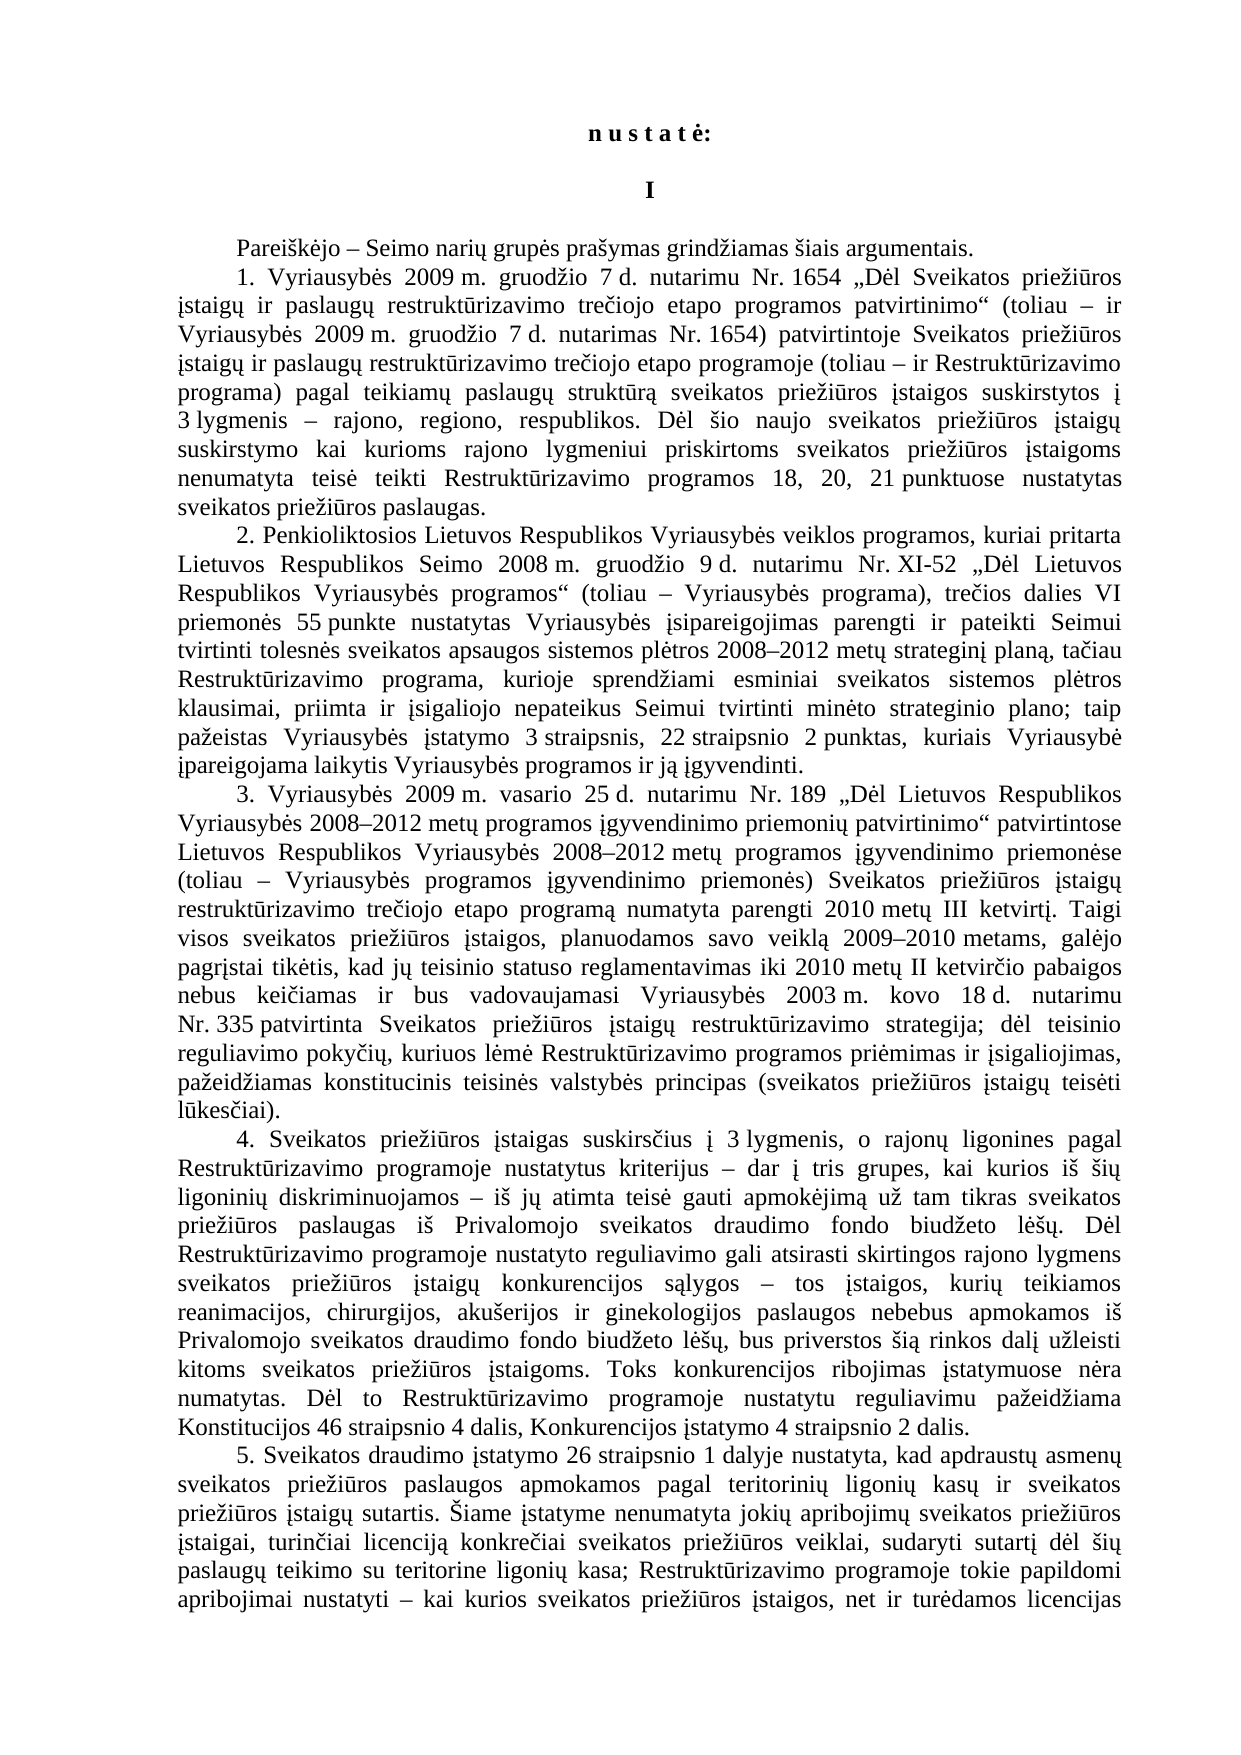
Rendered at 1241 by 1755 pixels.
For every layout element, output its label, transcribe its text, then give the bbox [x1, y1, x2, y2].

text 2. Penkioliktosios Lietuvos Respublikos Vyriausybės veiklos programos, kuriai pritarta Lietuvos Respublikos Seimo 2008 m. gruodžio 9 d. nutarimu Nr. XI-52 „Dėl Lietuvos Respublikos Vyriausybės programos“ (toliau – Vyriausybės programa), trečios dalies VI priemonės 55 punkte nustatytas Vyriausybės įsipareigojimas parengti ir pateikti Seimui tvirtinti tolesnės sveikatos apsaugos sistemos plėtros 2008–2012 metų strateginį planą, tačiau Restruktūrizavimo programa, kurioje sprendžiami esminiai sveikatos sistemos plėtros klausimai, priimta ir įsigaliojo nepateikus Seimui tvirtinti minėto strateginio plano; taip pažeistas Vyriausybės įstatymo 3 straipsnis, 22 straipsnio 2 punktas, kuriais Vyriausybė įpareigojama laikytis Vyriausybės programos ir ją įgyvendinti. [177, 521, 1122, 779]
text Pareiškėjo – Seimo narių grupės prašymas grindžiamas šiais argumentais. [177, 233, 1122, 262]
text n u s t a t ė: [177, 118, 1122, 147]
text I [177, 176, 1122, 204]
text 3. Vyriausybės 2009 m. vasario 25 d. nutarimu Nr. 189 „Dėl Lietuvos Respublikos Vyriausybės 2008–2012 metų programos įgyvendinimo priemonių patvirtinimo“ patvirtintose Lietuvos Respublikos Vyriausybės 2008–2012 metų programos įgyvendinimo priemonėse (toliau – Vyriausybės programos įgyvendinimo priemonės) Sveikatos priežiūros įstaigų restruktūrizavimo trečiojo etapo programą numatyta parengti 2010 metų III ketvirtį. Taigi visos sveikatos priežiūros įstaigos, planuodamos savo veiklą 2009–2010 metams, galėjo pagrįstai tikėtis, kad jų teisinio statuso reglamentavimas iki 2010 metų II ketvirčio pabaigos nebus keičiamas ir bus vadovaujamasi Vyriausybės 2003 m. kovo 18 d. nutarimu Nr. 335 patvirtinta Sveikatos priežiūros įstaigų restruktūrizavimo strategija; dėl teisinio reguliavimo pokyčių, kuriuos lėmė Restruktūrizavimo programos priėmimas ir įsigaliojimas, pažeidžiamas konstitucinis teisinės valstybės principas (sveikatos priežiūros įstaigų teisėti lūkesčiai). [177, 779, 1122, 1124]
text 4. Sveikatos priežiūros įstaigas suskirsčius į 3 lygmenis, o rajonų ligonines pagal Restruktūrizavimo programoje nustatytus kriterijus – dar į tris grupes, kai kurios iš šių ligoninių diskriminuojamos – iš jų atimta teisė gauti apmokėjimą už tam tikras sveikatos priežiūros paslaugas iš Privalomojo sveikatos draudimo fondo biudžeto lėšų. Dėl Restruktūrizavimo programoje nustatyto reguliavimo gali atsirasti skirtingos rajono lygmens sveikatos priežiūros įstaigų konkurencijos sąlygos – tos įstaigos, kurių teikiamos reanimacijos, chirurgijos, akušerijos ir ginekologijos paslaugos nebebus apmokamos iš Privalomojo sveikatos draudimo fondo biudžeto lėšų, bus priverstos šią rinkos dalį užleisti kitoms sveikatos priežiūros įstaigoms. Toks konkurencijos ribojimas įstatymuose nėra numatytas. Dėl to Restruktūrizavimo programoje nustatytu reguliavimu pažeidžiama Konstitucijos 46 straipsnio 4 dalis, Konkurencijos įstatymo 4 straipsnio 2 dalis. [177, 1124, 1122, 1441]
text 5. Sveikatos draudimo įstatymo 26 straipsnio 1 dalyje nustatyta, kad apdraustų asmenų sveikatos priežiūros paslaugos apmokamos pagal teritorinių ligonių kasų ir sveikatos priežiūros įstaigų sutartis. Šiame įstatyme nenumatyta jokių apribojimų sveikatos priežiūros įstaigai, turinčiai licenciją konkrečiai sveikatos priežiūros veiklai, sudaryti sutartį dėl šių paslaugų teikimo su teritorine ligonių kasa; Restruktūrizavimo programoje tokie papildomi apribojimai nustatyti – kai kurios sveikatos priežiūros įstaigos, net ir turėdamos licencijas [177, 1441, 1122, 1613]
text 1. Vyriausybės 2009 m. gruodžio 7 d. nutarimu Nr. 1654 „Dėl Sveikatos priežiūros įstaigų ir paslaugų restruktūrizavimo trečiojo etapo programos patvirtinimo“ (toliau – ir Vyriausybės 2009 m. gruodžio 7 d. nutarimas Nr. 1654) patvirtintoje Sveikatos priežiūros įstaigų ir paslaugų restruktūrizavimo trečiojo etapo programoje (toliau – ir Restruktūrizavimo programa) pagal teikiamų paslaugų struktūrą sveikatos priežiūros įstaigos suskirstytos į 3 lygmenis – rajono, regiono, respublikos. Dėl šio naujo sveikatos priežiūros įstaigų suskirstymo kai kurioms rajono lygmeniui priskirtoms sveikatos priežiūros įstaigoms nenumatyta teisė teikti Restruktūrizavimo programos 18, 20, 21 punktuose nustatytas sveikatos priežiūros paslaugas. [177, 262, 1122, 521]
